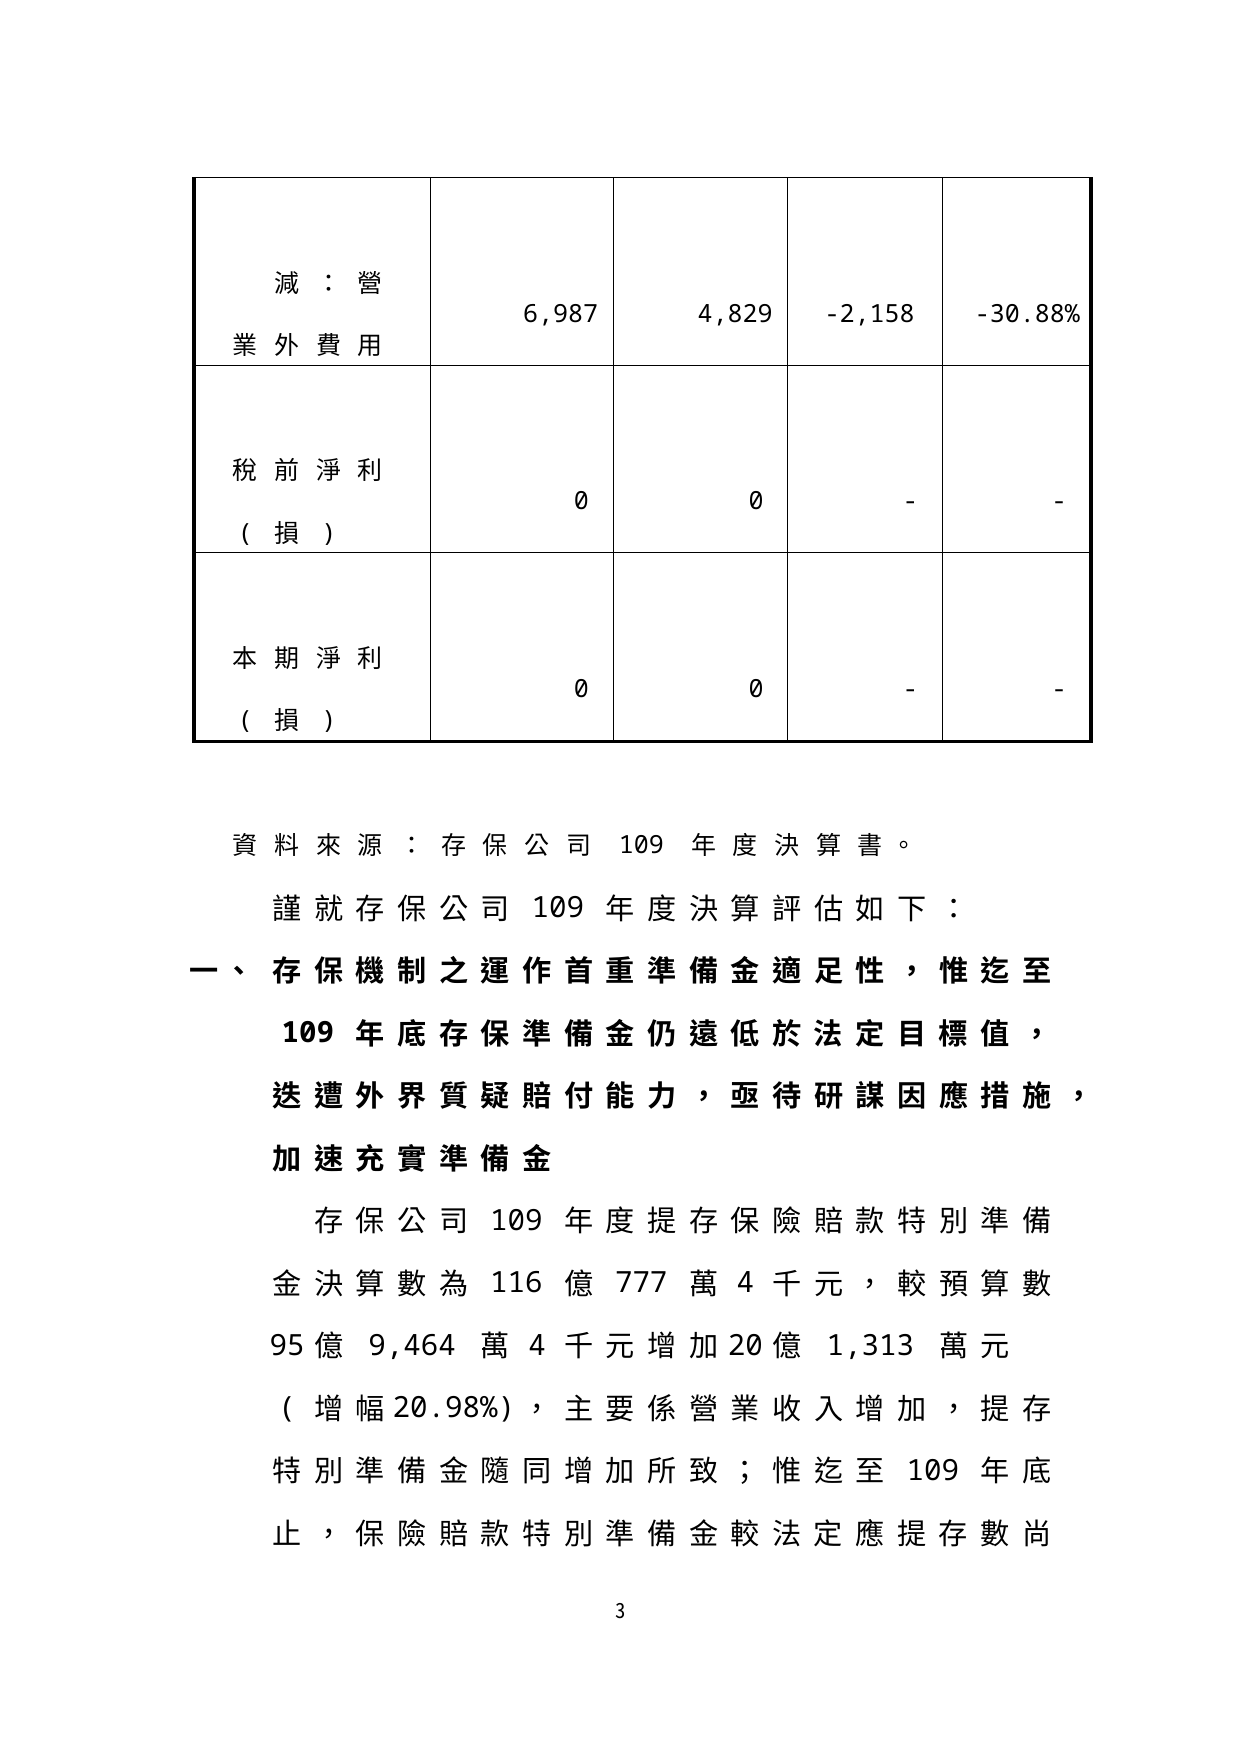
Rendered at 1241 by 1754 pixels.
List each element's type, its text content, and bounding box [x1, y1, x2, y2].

text 資料來源：存保公司109年度決算書。 [186, 802, 1058, 865]
table_cell 減：營業外費用 [196, 178, 430, 365]
table_cell 6,987 [431, 178, 613, 365]
table_cell 0 [614, 366, 787, 552]
text 謹就存保公司109年度決算評估如下： [183, 865, 1058, 927]
table_cell - [943, 366, 1089, 552]
table_cell - [943, 553, 1089, 740]
table_cell 0 [614, 553, 787, 740]
table_cell 0 [431, 366, 613, 552]
table_cell 4,829 [614, 178, 787, 365]
table_cell -30.88% [943, 178, 1089, 365]
table_cell 0 [431, 553, 613, 740]
table_cell - [788, 366, 942, 552]
text 存保公司109年度提存保險賠款特別準備金決算數為116億777萬4千元，較預算數95億9,464萬4千元增加20億1,313萬元(增幅20.98%)，主要係營業收入增加，提存特別準備金隨同增加所致；惟迄至109年底止，保險賠款特別準備金較法定應提存數尚 [242, 1177, 1058, 1552]
table_cell -2,158 [788, 178, 942, 365]
table_cell - [788, 553, 942, 740]
text 一、存保機制之運作首重準備金適足性，惟迄至109年底存保準備金仍遠低於法定目標值，迭遭外界質疑賠付能力，亟待研謀因應措施，加速充實準備金 [183, 927, 1058, 1177]
table_cell 本期淨利(損) [196, 553, 430, 740]
table_cell 稅前淨利(損) [196, 366, 430, 552]
